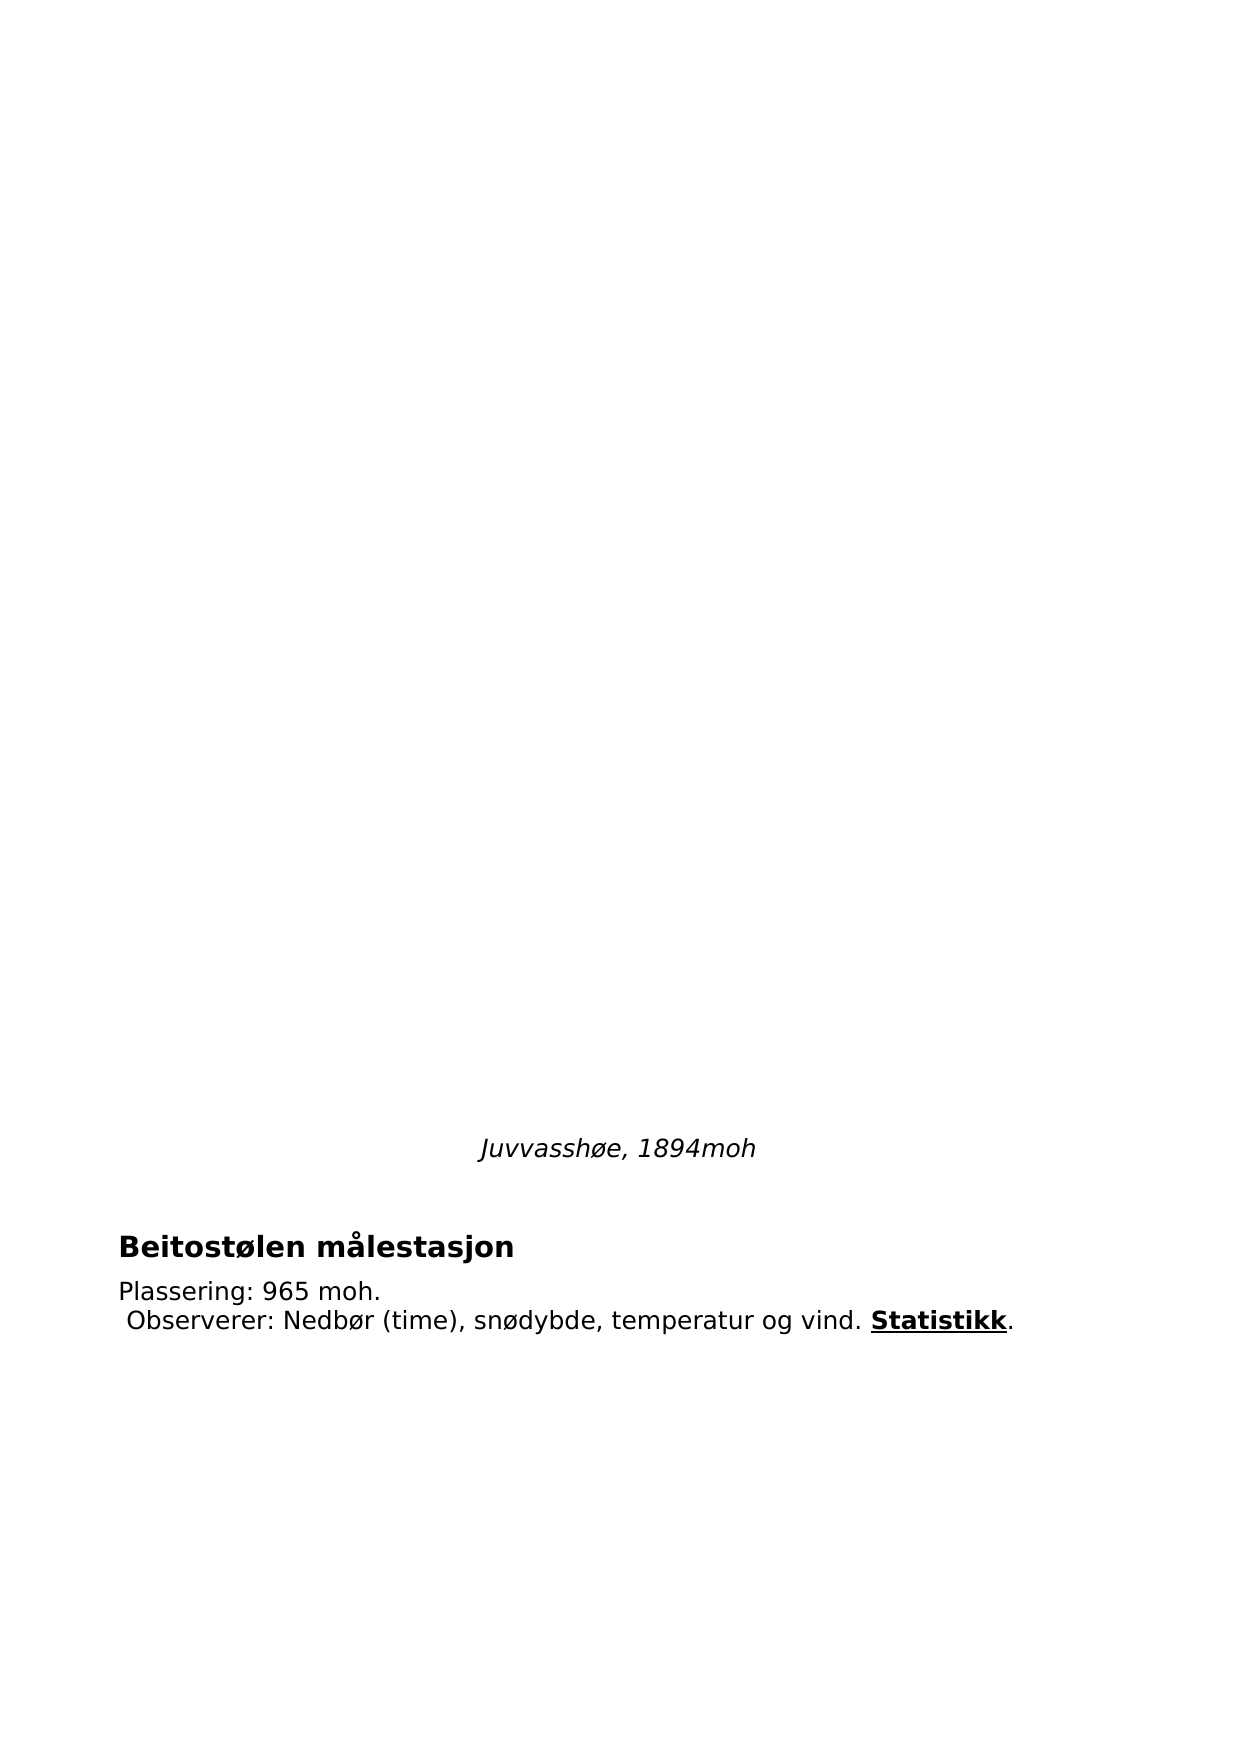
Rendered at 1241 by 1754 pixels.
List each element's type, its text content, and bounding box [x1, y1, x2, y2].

subtitle Beitostølen målestasjon [118, 1230, 1122, 1264]
text Juvvasshøe, 1894moh [118, 131, 1122, 1164]
text Plassering: 965 moh. Observerer: Nedbør (time), snødybde, temperatur og vind. Statistikk. [118, 1277, 1122, 1335]
